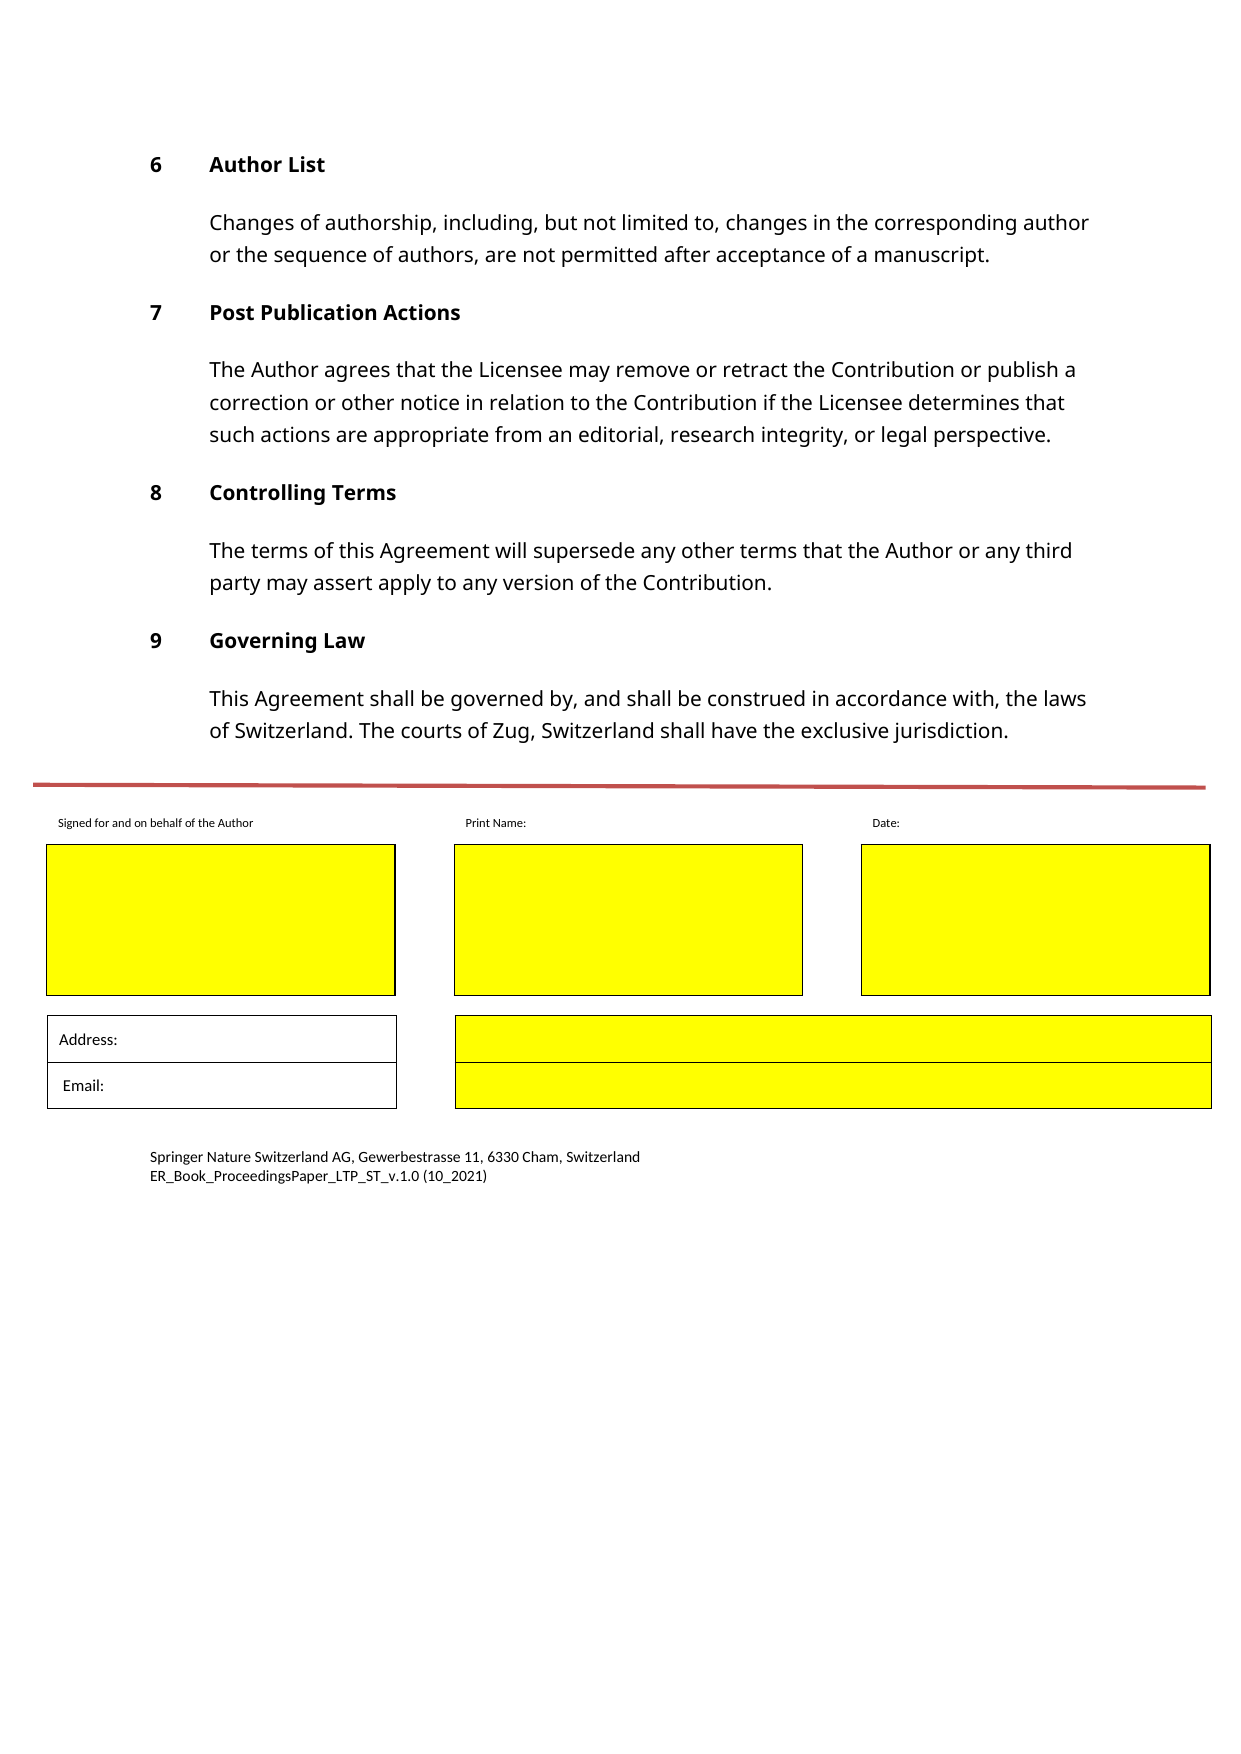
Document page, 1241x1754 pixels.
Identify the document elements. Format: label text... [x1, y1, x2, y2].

text The Author agrees that the Licensee may remove or retract the Contribution or publish a correction or other notice in relation to the Contribution if the Licensee determines that such actions are appropriate from an editorial, research integrity, or legal perspective. [209, 355, 1090, 449]
table_cell Email: [48, 1063, 396, 1108]
table_cell [47, 845, 394, 995]
table_cell [397, 1062, 455, 1108]
list Controlling Terms [150, 478, 1090, 507]
list Post Publication Actions [150, 298, 1090, 326]
table_header Address: [48, 1016, 396, 1062]
list Governing Law [150, 626, 1090, 654]
table_header Date: [861, 803, 1210, 844]
text The terms of this Agreement will supersede any other terms that the Author or any third party may assert apply to any version of the Contribution. [209, 536, 1090, 597]
table_cell [455, 845, 802, 995]
table_header [456, 1016, 1211, 1062]
table_cell [803, 844, 861, 995]
table_cell [456, 1063, 1211, 1108]
table_header Print Name: [454, 803, 802, 844]
table_header [397, 1015, 455, 1062]
table_cell [862, 845, 1209, 995]
text This Agreement shall be governed by, and shall be construed in accordance with, the laws of Switzerland. The courts of Zug, Switzerland shall have the exclusive jurisdiction. [209, 684, 1090, 745]
table_header [395, 803, 454, 844]
text ER_Book_ProceedingsPaper_LTP_ST_v.1.0 (10_2021) [150, 1166, 1090, 1185]
table_header [803, 803, 861, 844]
table_header Signed for and on behalf of the Author [Ha [47, 803, 395, 844]
list Author List [150, 150, 1090, 178]
text Springer Nature Switzerland AG, Gewerbestrasse 11, 6330 Cham, Switzerland [150, 1147, 1090, 1166]
table_cell [396, 844, 454, 995]
text Changes of authorship, including, but not limited to, changes in the corresponding author or the sequence of authors, are not permitted after acceptance of a manuscript. [209, 208, 1090, 269]
